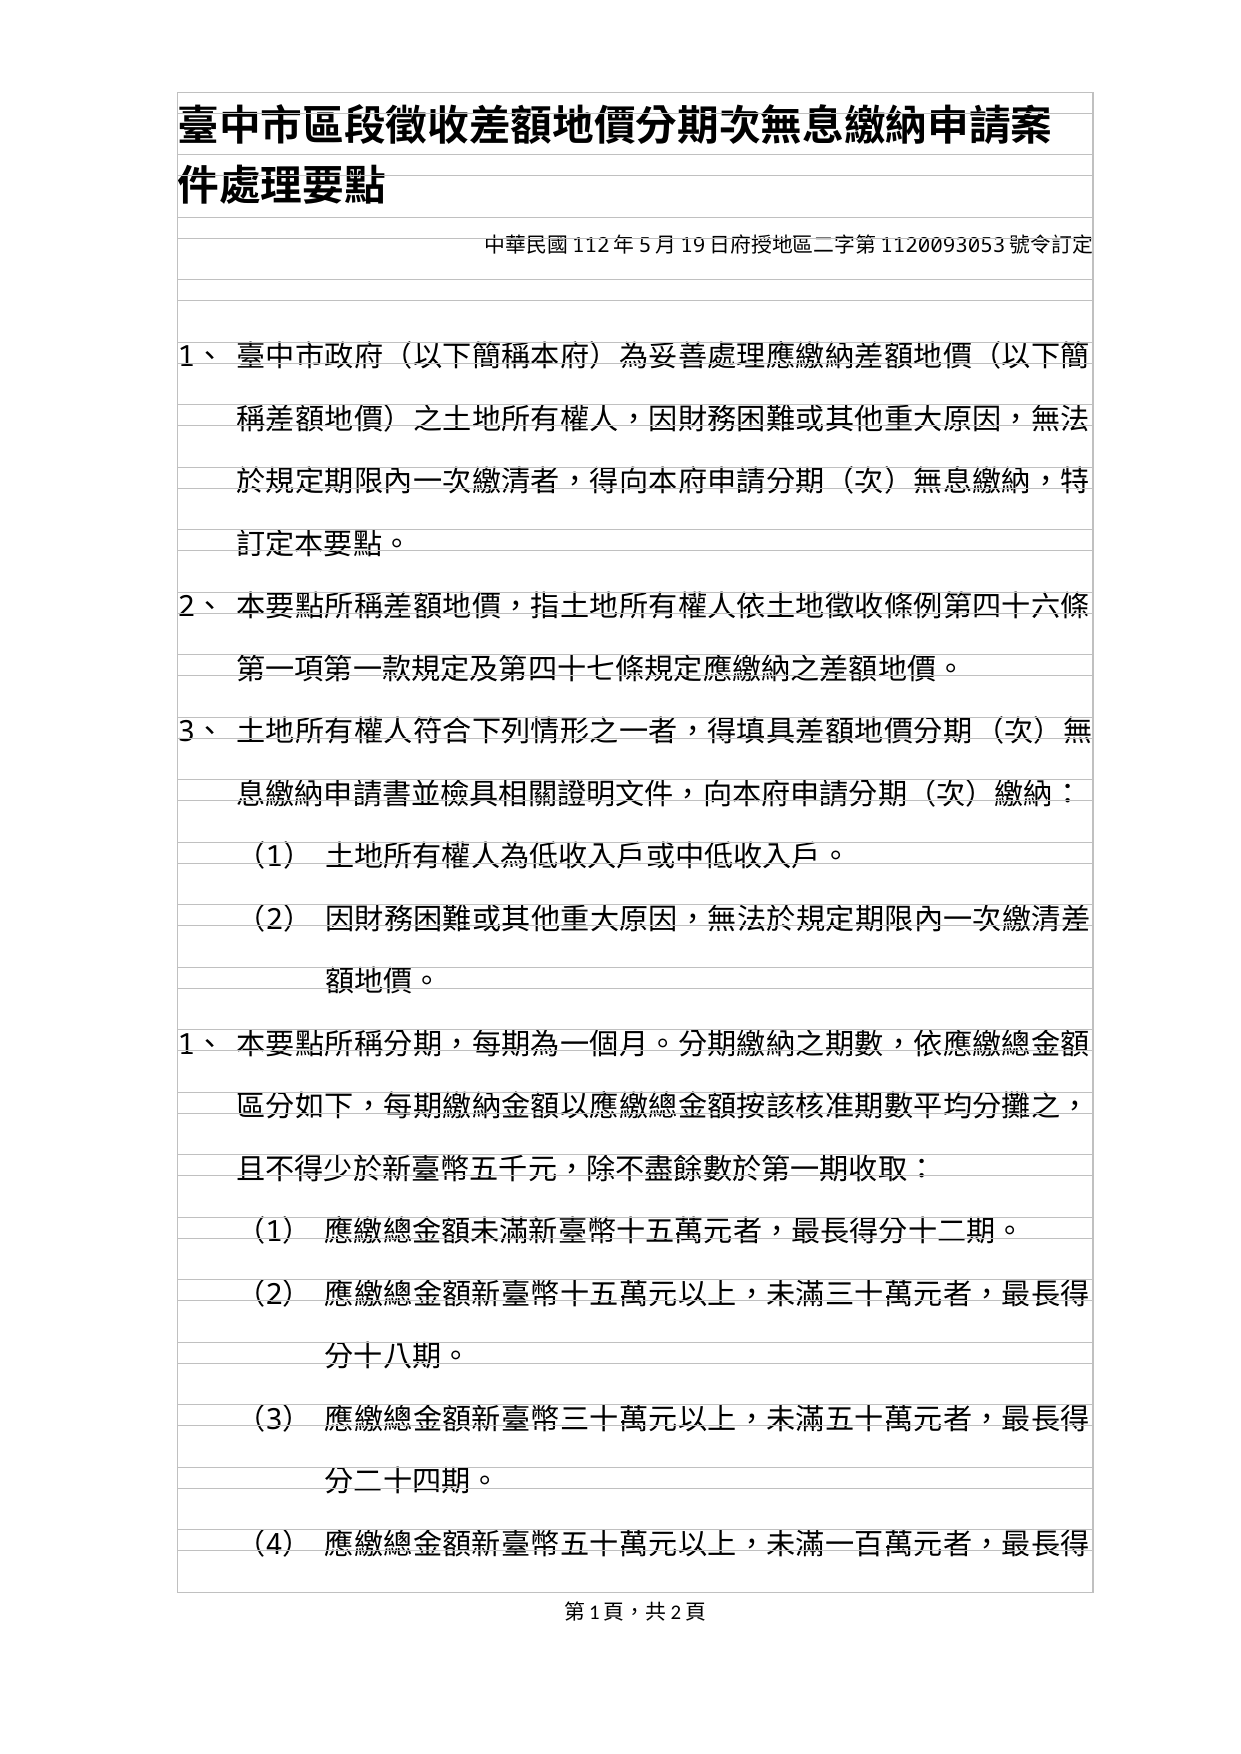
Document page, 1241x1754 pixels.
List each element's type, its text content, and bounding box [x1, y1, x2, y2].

list 應繳總金額新臺幣十五萬元以上，未滿三十萬元者，最長得分十八期。 [236, 1364, 1092, 1375]
list 應繳總金額未滿新臺幣十五萬元者，最長得分十二期。 [376, 1218, 403, 1238]
list 應繳總金額未滿新臺幣十五萬元者，最長得分十二期。 [632, 1218, 687, 1238]
list 臺中市政府（以下簡稱本府）為妥善處理應繳納差額地價（以下簡稱差額地價）之土地所有權人，因財務困難或其他重大原因，無法於規定期限內一次繳清者，得向本府申請分期（次）無息繳納，特訂定本要點。 [375, 530, 1092, 550]
list 應繳總金額新臺幣五十萬元以上，未滿一百萬元者，最長得分三十六期。 [236, 1551, 1092, 1562]
list 臺中市政府（以下簡稱本府）為妥善處理應繳納差額地價（以下簡稱差額地價）之土地所有權人，因財務困難或其他重大原因，無法於規定期限內一次繳清者，得向本府申請分期（次）無息繳納，特訂定本要點。 [605, 405, 700, 425]
list 應繳總金額新臺幣三十萬元以上，未滿五十萬元者，最長得分二十四期。 [236, 1489, 1092, 1500]
list 應繳總金額未滿新臺幣十五萬元者，最長得分十二期。 [547, 1218, 600, 1238]
list 因財務困難或其他重大原因，無法於規定期限內一次繳清差額地價。 [393, 905, 449, 925]
list 應繳總金額新臺幣五十萬元以上，未滿一百萬元者，最長得分三十六期。 [329, 1530, 367, 1550]
list 應繳總金額未滿新臺幣十五萬元者，最長得分十二期。 [328, 1218, 366, 1238]
list 應繳總金額未滿新臺幣十五萬元者，最長得分十二期。 [690, 1218, 745, 1238]
list 應繳總金額新臺幣三十萬元以上，未滿五十萬元者，最長得分二十四期。 [399, 1468, 457, 1488]
list 應繳總金額新臺幣十五萬元以上，未滿三十萬元者，最長得分十八期。 [236, 1343, 335, 1363]
list 應繳總金額新臺幣十五萬元以上，未滿三十萬元者，最長得分十八期。 [814, 1280, 867, 1300]
list 土地所有權人為低收入戶或中低收入戶。 [236, 843, 260, 863]
list 因財務困難或其他重大原因，無法於規定期限內一次繳清差額地價。 [236, 968, 345, 988]
list 應繳總金額新臺幣五十萬元以上，未滿一百萬元者，最長得分三十六期。 [722, 1530, 779, 1550]
list 本要點所稱差額地價，指土地所有權人依土地徵收條例第四十六條第一項第一款規定及第四十七條規定應繳納之差額地價。 [479, 593, 535, 613]
list 土地所有權人為低收入戶或中低收入戶。 [401, 843, 423, 863]
list 土地所有權人為低收入戶或中低收入戶。 [422, 843, 447, 863]
list 因財務困難或其他重大原因，無法於規定期限內一次繳清差額地價。 [287, 905, 376, 925]
text 臺中市區段徵收差額地價分期次無息繳納申請案件處理要點 [178, 93, 1092, 113]
list 應繳總金額新臺幣三十萬元以上，未滿五十萬元者，最長得分二十四期。 [814, 1405, 867, 1425]
list 應繳總金額未滿新臺幣十五萬元者，最長得分十二期。 [602, 1218, 629, 1238]
list 應繳總金額新臺幣三十萬元以上，未滿五十萬元者，最長得分二十四期。 [635, 1405, 719, 1425]
list 土地所有權人符合下列情形之一者，得填具差額地價分期（次）無息繳納申請書並檢具相關證明文件，向本府申請分期（次）繳納： [339, 780, 421, 800]
list 應繳總金額新臺幣十五萬元以上，未滿三十萬元者，最長得分十八期。 [258, 1280, 289, 1300]
list 土地所有權人為低收入戶或中低收入戶。 [622, 843, 664, 863]
list 因財務困難或其他重大原因，無法於規定期限內一次繳清差額地價。 [772, 905, 802, 925]
list 應繳總金額新臺幣三十萬元以上，未滿五十萬元者，最長得分二十四期。 [286, 1405, 339, 1425]
list 因財務困難或其他重大原因，無法於規定期限內一次繳清差額地價。 [236, 989, 1092, 1000]
list 應繳總金額新臺幣五十萬元以上，未滿一百萬元者，最長得分三十六期。 [814, 1530, 897, 1550]
list 本要點所稱分期，每期為一個月。分期繳納之期數，依應繳總金額區分如下，每期繳納金額以應繳總金額按該核准期數平均分攤之，且不得少於新臺幣五千元，除不盡餘數於第一期收取： [178, 1114, 1092, 1154]
text 臺中市區段徵收差額地價分期次無息繳納申請案件處理要點 [178, 176, 1092, 212]
list 本要點所稱分期，每期為一個月。分期繳納之期數，依應繳總金額區分如下，每期繳納金額以應繳總金額按該核准期數平均分攤之，且不得少於新臺幣五千元，除不盡餘數於第一期收取： [738, 1155, 835, 1175]
list 本要點所稱差額地價，指土地所有權人依土地徵收條例第四十六條第一項第一款規定及第四十七條規定應繳納之差額地價。 [652, 655, 718, 675]
list 應繳總金額新臺幣十五萬元以上，未滿三十萬元者，最長得分十八期。 [236, 1250, 1092, 1279]
list 因財務困難或其他重大原因，無法於規定期限內一次繳清差額地價。 [258, 905, 290, 925]
list 臺中市政府（以下簡稱本府）為妥善處理應繳納差額地價（以下簡稱差額地價）之土地所有權人，因財務困難或其他重大原因，無法於規定期限內一次繳清者，得向本府申請分期（次）無息繳納，特訂定本要點。 [178, 426, 1092, 467]
list 因財務困難或其他重大原因，無法於規定期限內一次繳清差額地價。 [236, 875, 1092, 904]
list 土地所有權人為低收入戶或中低收入戶。 [369, 843, 391, 863]
list 本要點所稱差額地價，指土地所有權人依土地徵收條例第四十六條第一項第一款規定及第四十七條規定應繳納之差額地價。 [914, 655, 1092, 675]
list 土地所有權人符合下列情形之一者，得填具差額地價分期（次）無息繳納申請書並檢具相關證明文件，向本府申請分期（次）繳納： [178, 687, 1092, 717]
list 應繳總金額新臺幣三十萬元以上，未滿五十萬元者，最長得分二十四期。 [429, 1405, 495, 1425]
list 應繳總金額新臺幣三十萬元以上，未滿五十萬元者，最長得分二十四期。 [330, 1468, 396, 1488]
text 中華民國112年5月19日府授地區二字第1120093053號令訂定 [178, 239, 1092, 262]
list 應繳總金額新臺幣三十萬元以上，未滿五十萬元者，最長得分二十四期。 [545, 1405, 602, 1425]
list 應繳總金額未滿新臺幣十五萬元者，最長得分十二期。 [236, 1239, 1092, 1250]
list 本要點所稱分期，每期為一個月。分期繳納之期數，依應繳總金額區分如下，每期繳納金額以應繳總金額按該核准期數平均分攤之，且不得少於新臺幣五千元，除不盡餘數於第一期收取： [514, 1155, 605, 1175]
list 應繳總金額未滿新臺幣十五萬元者，最長得分十二期。 [287, 1218, 339, 1238]
list 土地所有權人為低收入戶或中低收入戶。 [258, 843, 290, 863]
list 本要點所稱分期，每期為一個月。分期繳納之期數，依應繳總金額區分如下，每期繳納金額以應繳總金額按該核准期數平均分攤之，且不得少於新臺幣五千元，除不盡餘數於第一期收取： [302, 1093, 390, 1113]
list 應繳總金額新臺幣三十萬元以上，未滿五十萬元者，最長得分二十四期。 [329, 1405, 367, 1425]
list 應繳總金額新臺幣五十萬元以上，未滿一百萬元者，最長得分三十六期。 [490, 1530, 543, 1550]
list 臺中市政府（以下簡稱本府）為妥善處理應繳納差額地價（以下簡稱差額地價）之土地所有權人，因財務困難或其他重大原因，無法於規定期限內一次繳清者，得向本府申請分期（次）無息繳納，特訂定本要點。 [178, 530, 307, 550]
list 應繳總金額新臺幣五十萬元以上，未滿一百萬元者，最長得分三十六期。 [286, 1530, 339, 1550]
list 土地所有權人為低收入戶或中低收入戶。 [487, 843, 525, 863]
list 應繳總金額新臺幣三十萬元以上，未滿五十萬元者，最長得分二十四期。 [236, 1375, 1092, 1404]
list 應繳總金額新臺幣十五萬元以上，未滿三十萬元者，最長得分十八期。 [369, 1343, 404, 1363]
list 應繳總金額新臺幣十五萬元以上，未滿三十萬元者，最長得分十八期。 [286, 1280, 339, 1300]
list 土地所有權人符合下列情形之一者，得填具差額地價分期（次）無息繳納申請書並檢具相關證明文件，向本府申請分期（次）繳納： [506, 780, 629, 800]
list 土地所有權人符合下列情形之一者，得填具差額地價分期（次）無息繳納申請書並檢具相關證明文件，向本府申請分期（次）繳納： [178, 801, 1092, 812]
list 土地所有權人符合下列情形之一者，得填具差額地價分期（次）無息繳納申請書並檢具相關證明文件，向本府申請分期（次）繳納： [806, 780, 894, 800]
list 土地所有權人為低收入戶或中低收入戶。 [576, 843, 601, 863]
list 應繳總金額新臺幣十五萬元以上，未滿三十萬元者，最長得分十八期。 [439, 1343, 1092, 1363]
list 本要點所稱分期，每期為一個月。分期繳納之期數，依應繳總金額區分如下，每期繳納金額以應繳總金額按該核准期數平均分攤之，且不得少於新臺幣五千元，除不盡餘數於第一期收取： [866, 1155, 1092, 1175]
list 本要點所稱分期，每期為一個月。分期繳納之期數，依應繳總金額區分如下，每期繳納金額以應繳總金額按該核准期數平均分攤之，且不得少於新臺幣五千元，除不盡餘數於第一期收取： [178, 1176, 1092, 1187]
list 應繳總金額新臺幣五十萬元以上，未滿一百萬元者，最長得分三十六期。 [900, 1530, 955, 1550]
list 臺中市政府（以下簡稱本府）為妥善處理應繳納差額地價（以下簡稱差額地價）之土地所有權人，因財務困難或其他重大原因，無法於規定期限內一次繳清者，得向本府申請分期（次）無息繳納，特訂定本要點。 [178, 343, 278, 363]
list 應繳總金額未滿新臺幣十五萬元者，最長得分十二期。 [258, 1218, 289, 1238]
list 土地所有權人符合下列情形之一者，得填具差額地價分期（次）無息繳納申請書並檢具相關證明文件，向本府申請分期（次）繳納： [178, 718, 249, 738]
text [178, 212, 1092, 217]
list 應繳總金額新臺幣三十萬元以上，未滿五十萬元者，最長得分二十四期。 [468, 1468, 1092, 1488]
list 土地所有權人符合下列情形之一者，得填具差額地價分期（次）無息繳納申請書並檢具相關證明文件，向本府申請分期（次）繳納： [661, 718, 740, 738]
list 臺中市政府（以下簡稱本府）為妥善處理應繳納差額地價（以下簡稱差額地價）之土地所有權人，因財務困難或其他重大原因，無法於規定期限內一次繳清者，得向本府申請分期（次）無息繳納，特訂定本要點。 [928, 405, 1077, 425]
list 土地所有權人為低收入戶或中低收入戶。 [236, 812, 1092, 842]
list 本要點所稱分期，每期為一個月。分期繳納之期數，依應繳總金額區分如下，每期繳納金額以應繳總金額按該核准期數平均分攤之，且不得少於新臺幣五千元，除不盡餘數於第一期收取： [178, 1000, 1092, 1029]
list 本要點所稱差額地價，指土地所有權人依土地徵收條例第四十六條第一項第一款規定及第四十七條規定應繳納之差額地價。 [178, 676, 1092, 687]
list 應繳總金額未滿新臺幣十五萬元者，最長得分十二期。 [518, 1218, 549, 1238]
list 因財務困難或其他重大原因，無法於規定期限內一次繳清差額地價。 [868, 905, 1015, 925]
list 土地所有權人為低收入戶或中低收入戶。 [341, 843, 359, 863]
list 應繳總金額新臺幣三十萬元以上，未滿五十萬元者，最長得分二十四期。 [900, 1405, 955, 1425]
list 因財務困難或其他重大原因，無法於規定期限內一次繳清差額地價。 [1025, 905, 1074, 925]
list 本要點所稱差額地價，指土地所有權人依土地徵收條例第四十六條第一項第一款規定及第四十七條規定應繳納之差額地價。 [178, 655, 417, 675]
list 本要點所稱分期，每期為一個月。分期繳納之期數，依應繳總金額區分如下，每期繳納金額以應繳總金額按該核准期數平均分攤之，且不得少於新臺幣五千元，除不盡餘數於第一期收取： [607, 1155, 711, 1175]
list 應繳總金額未滿新臺幣十五萬元者，最長得分十二期。 [746, 1218, 827, 1238]
list 應繳總金額新臺幣五十萬元以上，未滿一百萬元者，最長得分三十六期。 [635, 1530, 719, 1550]
list 土地所有權人符合下列情形之一者，得填具差額地價分期（次）無息繳納申請書並檢具相關證明文件，向本府申請分期（次）繳納： [178, 739, 1092, 779]
list 應繳總金額未滿新臺幣十五萬元者，最長得分十二期。 [993, 1218, 1092, 1238]
list 土地所有權人為低收入戶或中低收入戶。 [797, 843, 1092, 863]
list 應繳總金額未滿新臺幣十五萬元者，最長得分十二期。 [428, 1218, 461, 1238]
list 本要點所稱分期，每期為一個月。分期繳納之期數，依應繳總金額區分如下，每期繳納金額以應繳總金額按該核准期數平均分攤之，且不得少於新臺幣五千元，除不盡餘數於第一期收取： [596, 1030, 723, 1050]
list 土地所有權人為低收入戶或中低收入戶。 [751, 843, 776, 863]
list 應繳總金額新臺幣十五萬元以上，未滿三十萬元者，最長得分十八期。 [330, 1343, 366, 1363]
list 臺中市政府（以下簡稱本府）為妥善處理應繳納差額地價（以下簡稱差額地價）之土地所有權人，因財務困難或其他重大原因，無法於規定期限內一次繳清者，得向本府申請分期（次）無息繳納，特訂定本要點。 [178, 364, 1092, 404]
list 應繳總金額未滿新臺幣十五萬元者，最長得分十二期。 [924, 1218, 982, 1238]
list 應繳總金額未滿新臺幣十五萬元者，最長得分十二期。 [236, 1218, 260, 1238]
list 因財務困難或其他重大原因，無法於規定期限內一次繳清差額地價。 [804, 905, 871, 925]
list 本要點所稱差額地價，指土地所有權人依土地徵收條例第四十六條第一項第一款規定及第四十七條規定應繳納之差額地價。 [940, 593, 1014, 613]
list 土地所有權人為低收入戶或中低收入戶。 [449, 843, 484, 863]
list 應繳總金額新臺幣十五萬元以上，未滿三十萬元者，最長得分十八期。 [576, 1280, 632, 1300]
list 本要點所稱差額地價，指土地所有權人依土地徵收條例第四十六條第一項第一款規定及第四十七條規定應繳納之差額地價。 [178, 593, 249, 613]
list 土地所有權人為低收入戶或中低收入戶。 [665, 843, 688, 863]
list 本要點所稱差額地價，指土地所有權人依土地徵收條例第四十六條第一項第一款規定及第四十七條規定應繳納之差額地價。 [419, 655, 570, 675]
list 因財務困難或其他重大原因，無法於規定期限內一次繳清差額地價。 [236, 926, 1092, 967]
list 應繳總金額新臺幣五十萬元以上，未滿一百萬元者，最長得分三十六期。 [956, 1530, 1092, 1550]
list 本要點所稱差額地價，指土地所有權人依土地徵收條例第四十六條第一項第一款規定及第四十七條規定應繳納之差額地價。 [827, 655, 883, 675]
list 本要點所稱差額地價，指土地所有權人依土地徵收條例第四十六條第一項第一款規定及第四十七條規定應繳納之差額地價。 [178, 614, 1092, 654]
list 應繳總金額新臺幣五十萬元以上，未滿一百萬元者，最長得分三十六期。 [429, 1530, 495, 1550]
list 應繳總金額新臺幣五十萬元以上，未滿一百萬元者，最長得分三十六期。 [545, 1530, 602, 1550]
list 土地所有權人符合下列情形之一者，得填具差額地價分期（次）無息繳納申請書並檢具相關證明文件，向本府申請分期（次）繳納： [432, 718, 511, 738]
list 土地所有權人為低收入戶或中低收入戶。 [288, 843, 338, 863]
list 應繳總金額新臺幣十五萬元以上，未滿三十萬元者，最長得分十八期。 [429, 1280, 495, 1300]
list 臺中市政府（以下簡稱本府）為妥善處理應繳納差額地價（以下簡稱差額地價）之土地所有權人，因財務困難或其他重大原因，無法於規定期限內一次繳清者，得向本府申請分期（次）無息繳納，特訂定本要點。 [178, 489, 1092, 529]
list 土地所有權人為低收入戶或中低收入戶。 [778, 843, 804, 863]
list 應繳總金額新臺幣三十萬元以上，未滿五十萬元者，最長得分二十四期。 [722, 1405, 779, 1425]
list 土地所有權人符合下列情形之一者，得填具差額地價分期（次）無息繳納申請書並檢具相關證明文件，向本府申請分期（次）繳納： [178, 780, 251, 800]
list 應繳總金額未滿新臺幣十五萬元者，最長得分十二期。 [884, 1218, 921, 1238]
list 應繳總金額新臺幣十五萬元以上，未滿三十萬元者，最長得分十八期。 [900, 1280, 955, 1300]
text 臺中市區段徵收差額地價分期次無息繳納申請案件處理要點 [178, 114, 1092, 154]
list 土地所有權人為低收入戶或中低收入戶。 [603, 843, 629, 863]
text 臺中市區段徵收差額地價分期次無息繳納申請案件處理要點 [178, 155, 1092, 175]
list 應繳總金額新臺幣三十萬元以上，未滿五十萬元者，最長得分二十四期。 [956, 1405, 1092, 1425]
list 土地所有權人為低收入戶或中低收入戶。 [236, 864, 1092, 875]
list 應繳總金額新臺幣十五萬元以上，未滿三十萬元者，最長得分十八期。 [490, 1280, 543, 1300]
list 應繳總金額新臺幣十五萬元以上，未滿三十萬元者，最長得分十八期。 [956, 1280, 1092, 1300]
list 應繳總金額未滿新臺幣十五萬元者，最長得分十二期。 [236, 1187, 1092, 1217]
list 應繳總金額新臺幣三十萬元以上，未滿五十萬元者，最長得分二十四期。 [490, 1405, 543, 1425]
list 應繳總金額新臺幣十五萬元以上，未滿三十萬元者，最長得分十八期。 [236, 1301, 1092, 1342]
list 臺中市政府（以下簡稱本府）為妥善處理應繳納差額地價（以下簡稱差額地價）之土地所有權人，因財務困難或其他重大原因，無法於規定期限內一次繳清者，得向本府申請分期（次）無息繳納，特訂定本要點。 [178, 551, 1092, 562]
text [178, 218, 1092, 238]
list 應繳總金額新臺幣十五萬元以上，未滿三十萬元者，最長得分十八期。 [329, 1280, 367, 1300]
list 應繳總金額新臺幣十五萬元以上，未滿三十萬元者，最長得分十八期。 [722, 1280, 779, 1300]
list 因財務困難或其他重大原因，無法於規定期限內一次繳清差額地價。 [390, 968, 1092, 988]
list 土地所有權人符合下列情形之一者，得填具差額地價分期（次）無息繳納申請書並檢具相關證明文件，向本府申請分期（次）繳納： [600, 718, 660, 738]
list 應繳總金額未滿新臺幣十五萬元者，最長得分十二期。 [829, 1218, 889, 1238]
list 應繳總金額新臺幣五十萬元以上，未滿一百萬元者，最長得分三十六期。 [236, 1500, 1092, 1529]
list 應繳總金額未滿新臺幣十五萬元者，最長得分十二期。 [486, 1218, 516, 1238]
list 應繳總金額新臺幣三十萬元以上，未滿五十萬元者，最長得分二十四期。 [236, 1426, 1092, 1467]
list 土地所有權人為低收入戶或中低收入戶。 [691, 843, 711, 863]
list 應繳總金額新臺幣十五萬元以上，未滿三十萬元者，最長得分十八期。 [635, 1280, 719, 1300]
list 臺中市政府（以下簡稱本府）為妥善處理應繳納差額地價（以下簡稱差額地價）之土地所有權人，因財務困難或其他重大原因，無法於規定期限內一次繳清者，得向本府申請分期（次）無息繳納，特訂定本要點。 [178, 312, 1092, 342]
list 本要點所稱分期，每期為一個月。分期繳納之期數，依應繳總金額區分如下，每期繳納金額以應繳總金額按該核准期數平均分攤之，且不得少於新臺幣五千元，除不盡餘數於第一期收取： [178, 1155, 360, 1175]
list 應繳總金額新臺幣三十萬元以上，未滿五十萬元者，最長得分二十四期。 [236, 1468, 335, 1488]
list 本要點所稱差額地價，指土地所有權人依土地徵收條例第四十六條第一項第一款規定及第四十七條規定應繳納之差額地價。 [178, 562, 1092, 592]
list 因財務困難或其他重大原因，無法於規定期限內一次繳清差額地價。 [605, 905, 754, 925]
list 本要點所稱分期，每期為一個月。分期繳納之期數，依應繳總金額區分如下，每期繳納金額以應繳總金額按該核准期數平均分攤之，且不得少於新臺幣五千元，除不盡餘數於第一期收取： [178, 1051, 1092, 1092]
list 土地所有權人為低收入戶或中低收入戶。 [516, 843, 536, 863]
